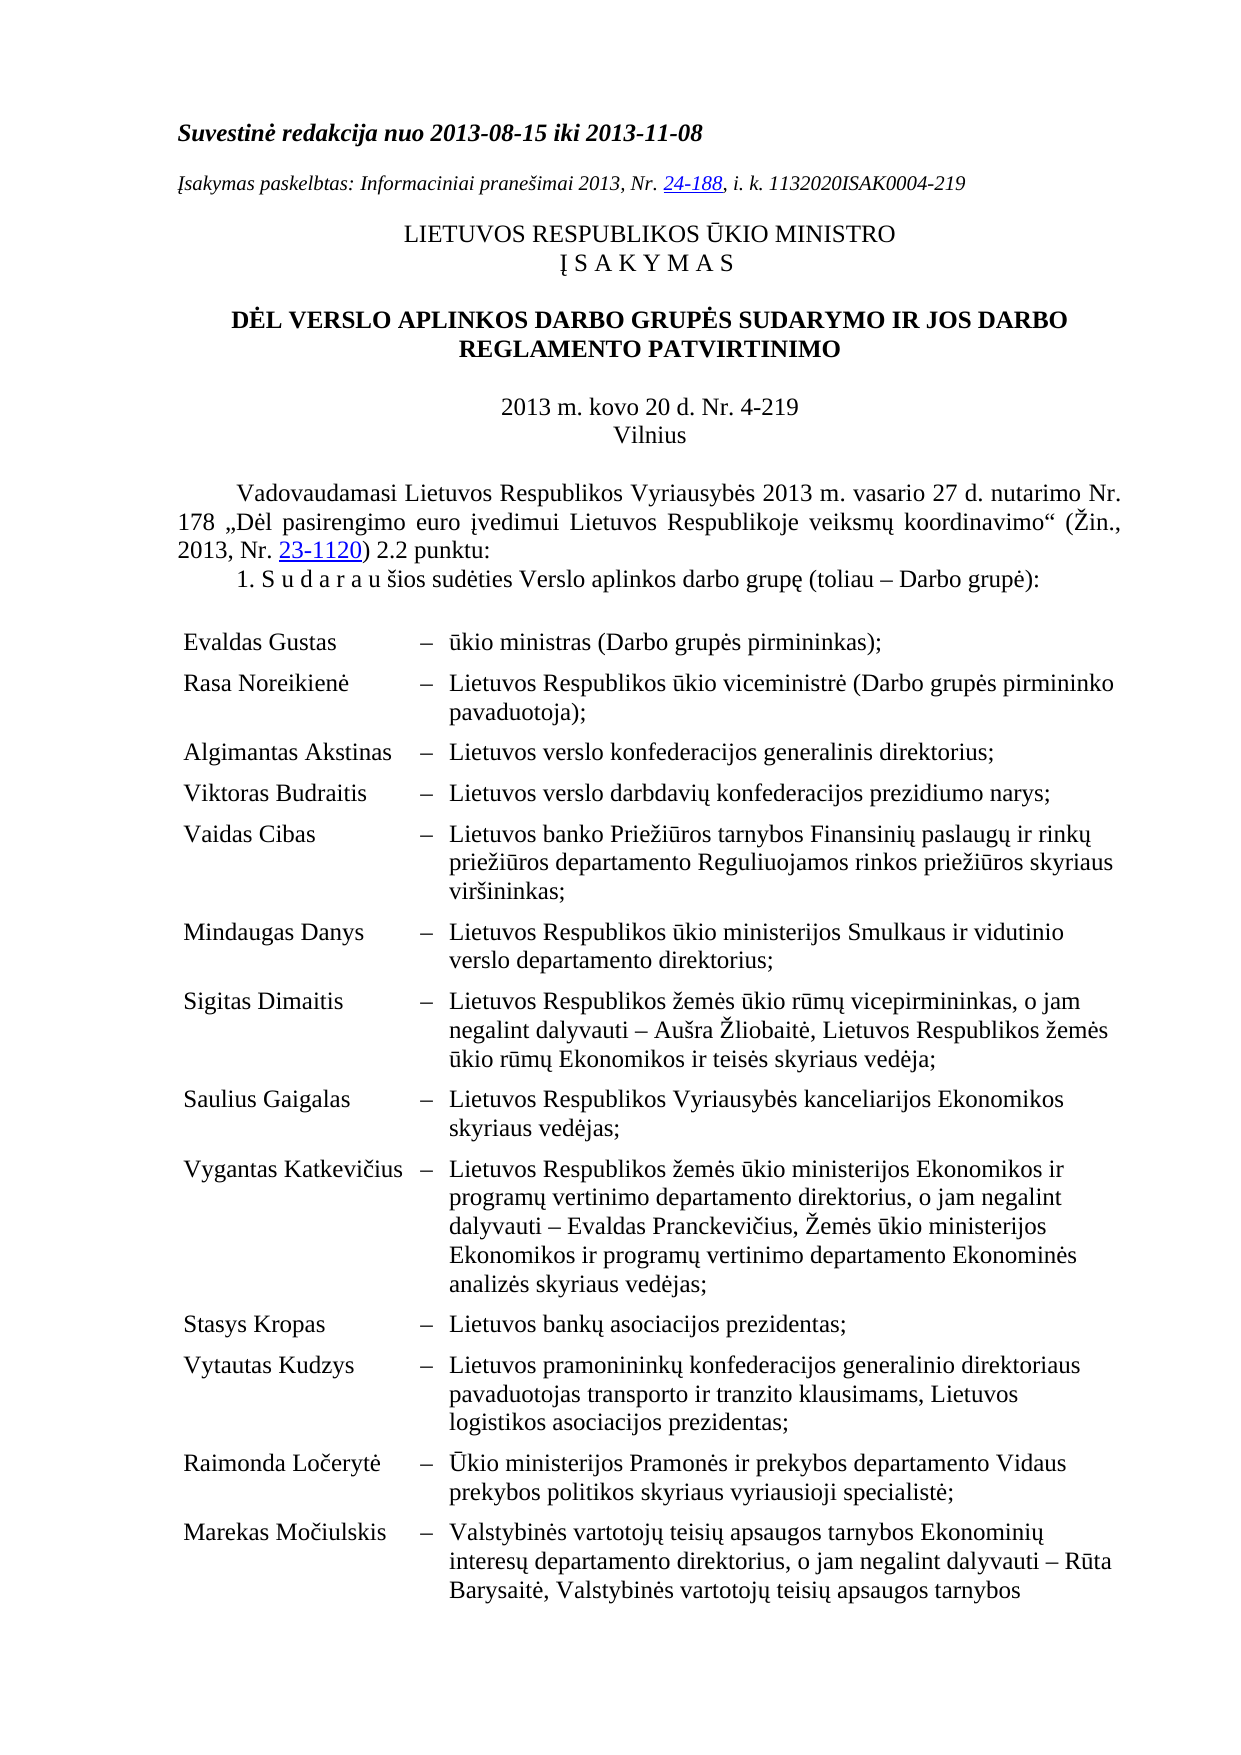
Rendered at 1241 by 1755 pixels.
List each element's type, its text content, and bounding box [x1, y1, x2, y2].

table_cell – [410, 772, 443, 813]
table_cell Valstybinės vartotojų teisių apsaugos tarnybos Ekonominių interesų departamento direktorius, o jam negalint dalyvauti – Rūta Barysaitė, Valstybinės vartotojų teisių apsaugos tarnybos [443, 1512, 1122, 1610]
text Vilnius [177, 420, 1122, 449]
table_header – [410, 622, 443, 662]
text į s a k y m a s [177, 248, 1122, 277]
table_cell Lietuvos Respublikos ūkio viceministrė (Darbo grupės pirmininko pavaduotoja); [443, 662, 1122, 732]
text Vadovaudamasi Lietuvos Respublikos Vyriausybės 2013 m. vasario 27 d. nutarimo Nr. 178 „Dėl pasirengimo euro įvedimui Lietuvos Respublikoje veiksmų koordinavimo“ (Žin., 2013, Nr. 23-1120) 2.2 punktu: [177, 478, 1122, 564]
table_cell Algimantas Akstinas [177, 732, 410, 772]
table_cell – [410, 732, 443, 772]
table_cell – [410, 911, 443, 980]
table_cell Mindaugas Danys [177, 911, 410, 980]
table_cell Lietuvos Respublikos žemės ūkio ministerijos Ekonomikos ir programų vertinimo departamento direktorius, o jam negalint dalyvauti – Evaldas Pranckevičius, Žemės ūkio ministerijos Ekonomikos ir programų vertinimo departamento Ekonominės analizės skyriaus vedėjas; [443, 1148, 1122, 1303]
table_cell Vytautas Kudzys [177, 1344, 410, 1442]
table_cell Vygantas Katkevičius [177, 1148, 410, 1303]
table_header ūkio ministras (Darbo grupės pirmininkas); [443, 622, 1122, 662]
table_cell – [410, 1079, 443, 1148]
table_cell Lietuvos pramonininkų konfederacijos generalinio direktoriaus pavaduotojas transporto ir tranzito klausimams, Lietuvos logistikos asociacijos prezidentas; [443, 1344, 1122, 1442]
table_cell Lietuvos banko Priežiūros tarnybos Finansinių paslaugų ir rinkų priežiūros departamento Reguliuojamos rinkos priežiūros skyriaus viršininkas; [443, 813, 1122, 911]
table_cell – [410, 1148, 443, 1303]
table_cell Stasys Kropas [177, 1304, 410, 1344]
table_cell – [410, 1344, 443, 1442]
table_cell Sigitas Dimaitis [177, 980, 410, 1078]
table_cell Lietuvos verslo darbdavių konfederacijos prezidiumo narys; [443, 772, 1122, 813]
table_cell Viktoras Budraitis [177, 772, 410, 813]
table_cell Saulius Gaigalas [177, 1079, 410, 1148]
table_cell – [410, 1304, 443, 1344]
text DĖL VERSLO APLINKOS DARBO GRUPĖS SUDARYMO IR JOS DARBO REGLAMENTO PATVIRTINIMO [177, 305, 1122, 363]
table_cell Raimonda Ločerytė [177, 1442, 410, 1512]
table_header Evaldas Gustas [177, 622, 410, 662]
table_cell – [410, 980, 443, 1078]
table_cell – [410, 1512, 443, 1610]
table_cell Rasa Noreikienė [177, 662, 410, 732]
text Įsakymas paskelbtas: Informaciniai pranešimai 2013, Nr. 24-188, i. k. 1132020ISAK0004-219 [177, 171, 1122, 195]
table_cell Lietuvos bankų asociacijos prezidentas; [443, 1304, 1122, 1344]
table_cell Lietuvos Respublikos žemės ūkio rūmų vicepirmininkas, o jam negalint dalyvauti – Aušra Žliobaitė, Lietuvos Respublikos žemės ūkio rūmų Ekonomikos ir teisės skyriaus vedėja; [443, 980, 1122, 1078]
table_cell Marekas Močiulskis [177, 1512, 410, 1610]
table_cell – [410, 813, 443, 911]
text Suvestinė redakcija nuo 2013-08-15 iki 2013-11-08 [177, 118, 1122, 147]
table_cell Lietuvos Respublikos Vyriausybės kanceliarijos Ekonomikos skyriaus vedėjas; [443, 1079, 1122, 1148]
table_cell Lietuvos Respublikos ūkio ministerijos Smulkaus ir vidutinio verslo departamento direktorius; [443, 911, 1122, 980]
text 1. S u d a r a u šios sudėties Verslo aplinkos darbo grupę (toliau – Darbo grupė): [177, 564, 1122, 593]
text 2013 m. kovo 20 d. Nr. 4-219 [177, 392, 1122, 420]
table_cell – [410, 1442, 443, 1512]
table_cell Lietuvos verslo konfederacijos generalinis direktorius; [443, 732, 1122, 772]
table_cell – [410, 662, 443, 732]
table_cell Vaidas Cibas [177, 813, 410, 911]
table_cell Ūkio ministerijos Pramonės ir prekybos departamento Vidaus prekybos politikos skyriaus vyriausioji specialistė; [443, 1442, 1122, 1512]
text LIETUVOS RESPUBLIKOS ŪKIO MINISTRO [177, 219, 1122, 248]
